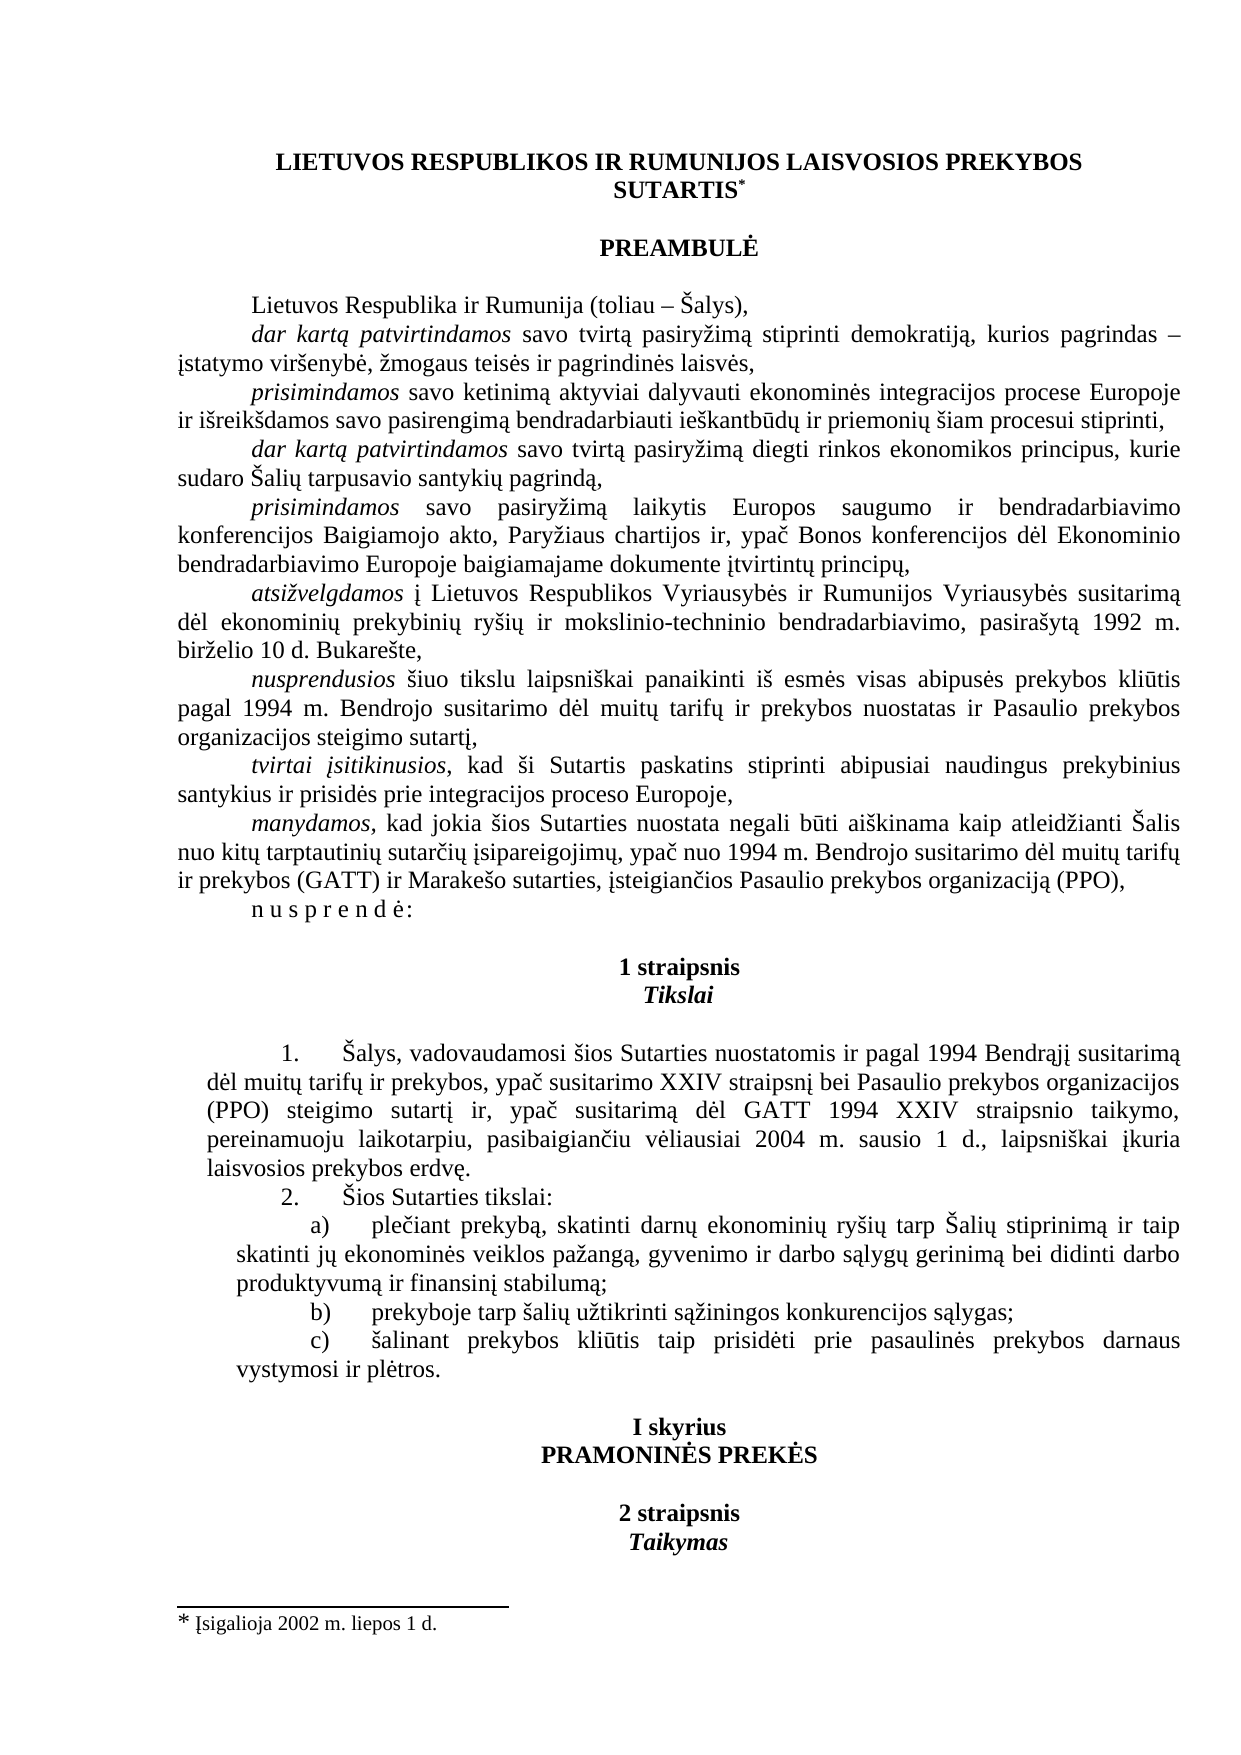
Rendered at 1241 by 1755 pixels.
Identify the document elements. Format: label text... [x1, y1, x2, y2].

text 1 straipsnis [177, 952, 1181, 981]
text manydamos, kad jokia šios Sutarties nuostata negali būti aiškinama kaip atleidžianti Šalis nuo kitų tarptautinių sutarčių įsipareigojimų, ypač nuo 1994 m. Bendrojo susitarimo dėl muitų tarifų ir prekybos (GATT) ir Marakešo sutarties, įsteigiančios Pasaulio prekybos organizaciją (PPO), [177, 808, 1181, 894]
text Lietuvos Respublika ir Rumunija (toliau – Šalys), [177, 291, 1181, 319]
text nusprendusios šiuo tikslu laipsniškai panaikinti iš esmės visas abipusės prekybos kliūtis pagal 1994 m. Bendrojo susitarimo dėl muitų tarifų ir prekybos nuostatas ir Pasaulio prekybos organizacijos steigimo sutartį, [177, 664, 1181, 751]
text 2 straipsnis [177, 1498, 1181, 1527]
text b) prekyboje tarp šalių užtikrinti sąžiningos konkurencijos sąlygas; [236, 1297, 1181, 1326]
text PRAMONINĖS PREKĖS [177, 1441, 1181, 1469]
text Taikymas [177, 1527, 1181, 1556]
text a) plečiant prekybą, skatinti darnų ekonominių ryšių tarp Šalių stiprinimą ir taip skatinti jų ekonominės veiklos pažangą, gyvenimo ir darbo sąlygų gerinimą bei didinti darbo produktyvumą ir finansinį stabilumą; [236, 1211, 1181, 1297]
text LIETUVOS RESPUBLIKOS IR RUMUNIJOS LAISVOSIOS PREKYBOS [177, 147, 1181, 176]
text Įsigalioja 2002 m. liepos 1 d. [177, 1607, 1181, 1636]
text 1. Šalys, vadovaudamosi šios Sutarties nuostatomis ir pagal 1994 Bendrąjį susitarimą dėl muitų tarifų ir prekybos, ypač susitarimo XXIV straipsnį bei Pasaulio prekybos organizacijos (PPO) steigimo sutartį ir, ypač susitarimą dėl GATT 1994 XXIV straipsnio taikymo, pereinamuoju laikotarpiu, pasibaigiančiu vėliausiai 2004 m. sausio 1 d., laipsniškai įkuria laisvosios prekybos erdvę. [207, 1038, 1181, 1182]
text PREAMBULĖ [177, 233, 1181, 262]
text prisimindamos savo ketinimą aktyviai dalyvauti ekonominės integracijos procese Europoje ir išreikšdamos savo pasirengimą bendradarbiauti ieškantbūdų ir priemonių šiam procesui stiprinti, [177, 377, 1181, 434]
text Tikslai [177, 981, 1181, 1009]
text dar kartą patvirtindamos savo tvirtą pasiryžimą stiprinti demokratiją, kurios pagrindas – įstatymo viršenybė, žmogaus teisės ir pagrindinės laisvės, [177, 319, 1181, 377]
text 2. Šios Sutarties tikslai: [207, 1182, 1181, 1211]
text nusprendė: [177, 894, 1181, 923]
text I skyrius [177, 1412, 1181, 1441]
text prisimindamos savo pasiryžimą laikytis Europos saugumo ir bendradarbiavimo konferencijos Baigiamojo akto, Paryžiaus chartijos ir, ypač Bonos konferencijos dėl Ekonominio bendradarbiavimo Europoje baigiamajame dokumente įtvirtintų principų, [177, 492, 1181, 578]
text dar kartą patvirtindamos savo tvirtą pasiryžimą diegti rinkos ekonomikos principus, kurie sudaro Šalių tarpusavio santykių pagrindą, [177, 434, 1181, 492]
text tvirtai įsitikinusios, kad ši Sutartis paskatins stiprinti abipusiai naudingus prekybinius santykius ir prisidės prie integracijos proceso Europoje, [177, 751, 1181, 808]
text SUTARTIS [177, 176, 1181, 204]
text atsižvelgdamos į Lietuvos Respublikos Vyriausybės ir Rumunijos Vyriausybės susitarimą dėl ekonominių prekybinių ryšių ir mokslinio-techninio bendradarbiavimo, pasirašytą 1992 m. birželio 10 d. Bukarešte, [177, 578, 1181, 664]
text c) šalinant prekybos kliūtis taip prisidėti prie pasaulinės prekybos darnaus vystymosi ir plėtros. [236, 1326, 1181, 1383]
